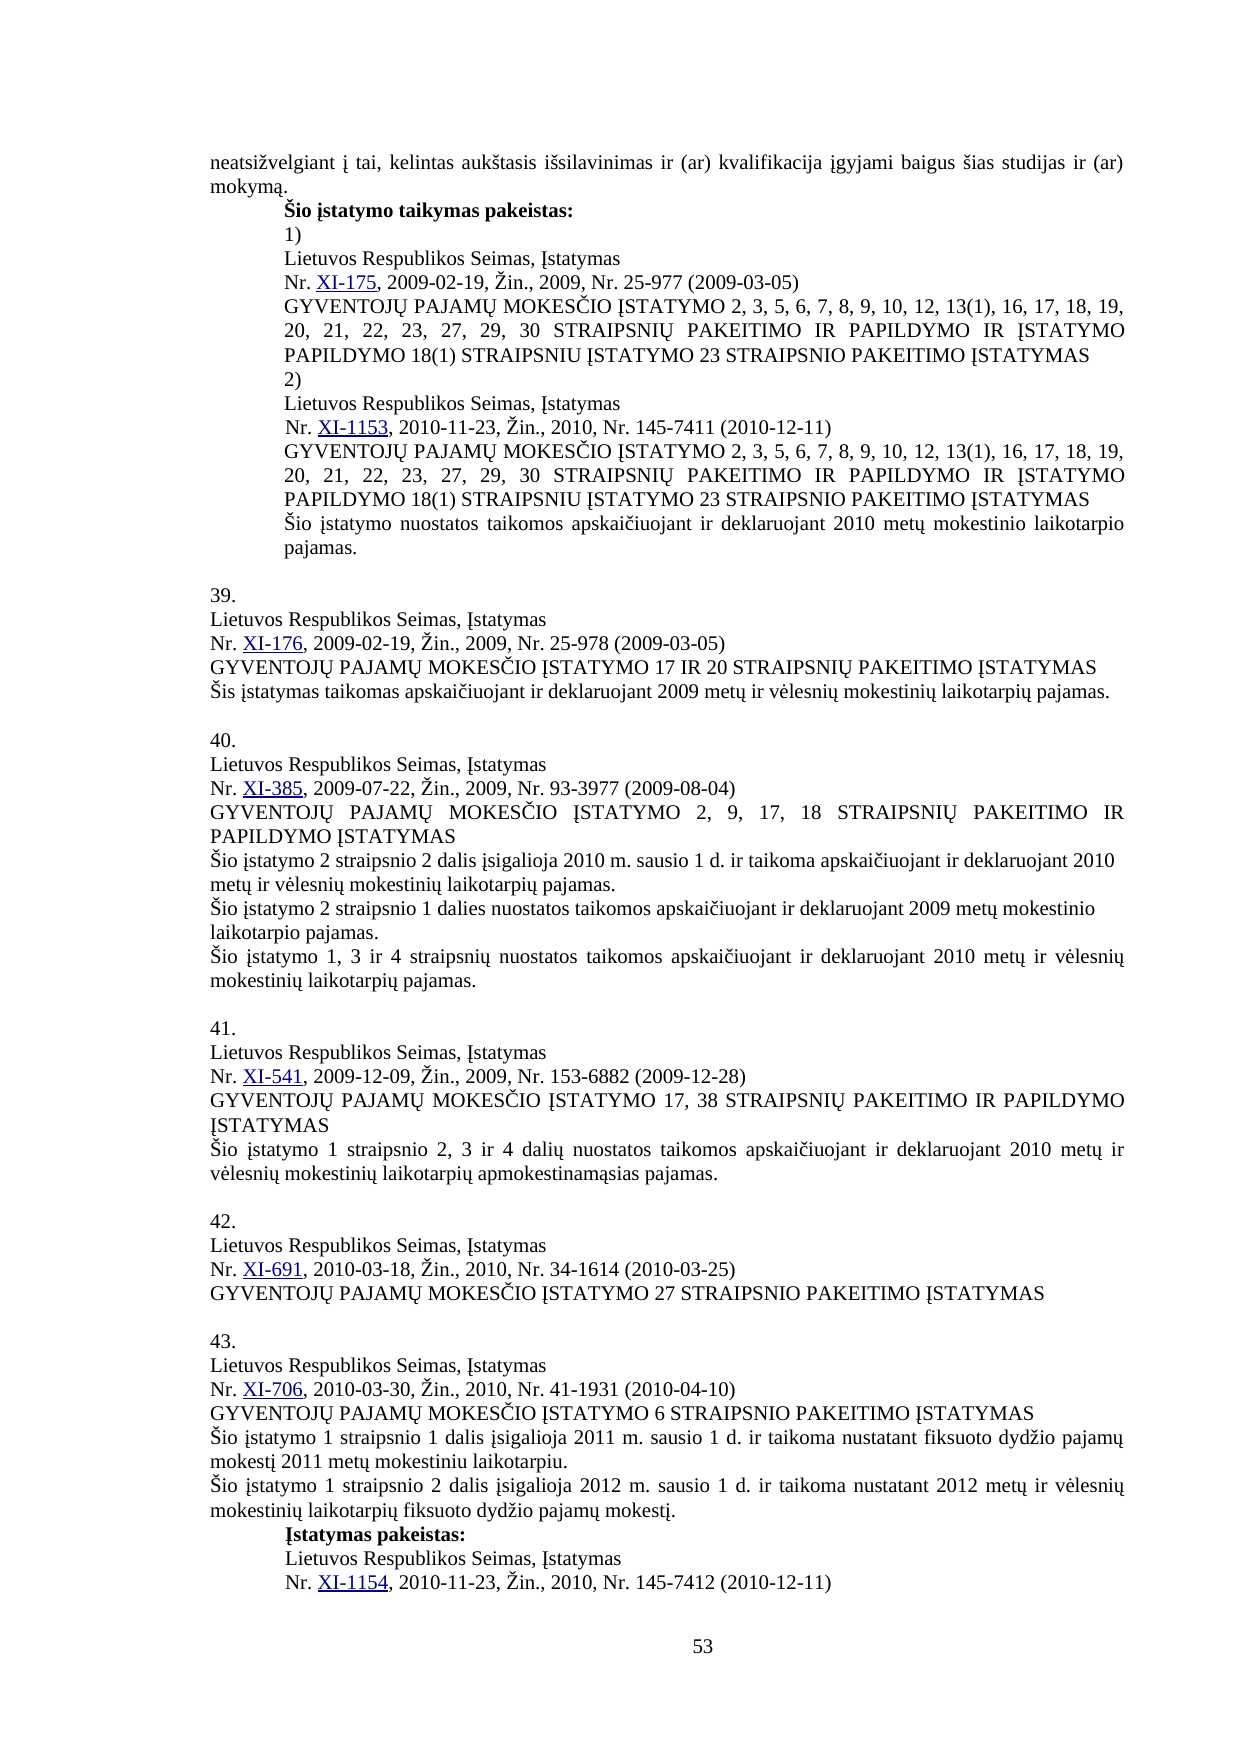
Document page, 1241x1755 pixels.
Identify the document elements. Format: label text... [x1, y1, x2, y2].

text Lietuvos Respublikos Seimas, Įstatymas [210, 391, 1126, 415]
text Nr. XI-541, 2009-12-09, Žin., 2009, Nr. 153-6882 (2009-12-28) [210, 1064, 1126, 1088]
text Nr. XI-1154, 2010-11-23, Žin., 2010, Nr. 145-7412 (2010-12-11) [210, 1570, 1126, 1594]
text Lietuvos Respublikos Seimas, Įstatymas [210, 1233, 1126, 1257]
text Šio įstatymo 1 straipsnio 1 dalis įsigalioja 2011 m. sausio 1 d. ir taikoma nustatant fiksuoto dydžio pajamų mokestį 2011 metų mokestiniu laikotarpiu. [210, 1425, 1126, 1473]
text Nr. XI-175, 2009-02-19, Žin., 2009, Nr. 25-977 (2009-03-05) [210, 270, 1126, 294]
text GYVENTOJŲ PAJAMŲ MOKESČIO ĮSTATYMO 27 STRAIPSNIO PAKEITIMO ĮSTATYMAS [210, 1281, 1126, 1305]
text GYVENTOJŲ PAJAMŲ MOKESČIO ĮSTATYMO 17, 38 STRAIPSNIŲ PAKEITIMO IR PAPILDYMO ĮSTATYMAS [210, 1088, 1126, 1137]
text Įstatymas pakeistas: [210, 1522, 1126, 1546]
text Šio įstatymo nuostatos taikomos apskaičiuojant ir deklaruojant 2010 metų mokestinio laikotarpio pajamas. [284, 511, 1126, 559]
text Šis įstatymas taikomas apskaičiuojant ir deklaruojant 2009 metų ir vėlesnių mokestinių laikotarpių pajamas. [210, 679, 1126, 703]
text Šio įstatymo 1 straipsnio 2 dalis įsigalioja 2012 m. sausio 1 d. ir taikoma nustatant 2012 metų ir vėlesnių mokestinių laikotarpių fiksuoto dydžio pajamų mokestį. [210, 1473, 1126, 1522]
text Nr. XI-706, 2010-03-30, Žin., 2010, Nr. 41-1931 (2010-04-10) [210, 1377, 1126, 1401]
text 40. [210, 727, 1126, 752]
text 42. [210, 1209, 1126, 1233]
text neatsižvelgiant į tai, kelintas aukštasis išsilavinimas ir (ar) kvalifikacija įgyjami baigus šias studijas ir (ar) mokymą. [209, 150, 1126, 198]
text GYVENTOJŲ PAJAMŲ MOKESČIO ĮSTATYMO 17 IR 20 STRAIPSNIŲ PAKEITIMO ĮSTATYMAS [210, 655, 1126, 679]
text GYVENTOJŲ PAJAMŲ MOKESČIO ĮSTATYMO 2, 9, 17, 18 STRAIPSNIŲ PAKEITIMO IR PAPILDYMO ĮSTATYMAS [210, 800, 1126, 848]
text Nr. XI-385, 2009-07-22, Žin., 2009, Nr. 93-3977 (2009-08-04) [210, 776, 1126, 800]
text Lietuvos Respublikos Seimas, Įstatymas [210, 752, 1126, 776]
text GYVENTOJŲ PAJAMŲ MOKESČIO ĮSTATYMO 2, 3, 5, 6, 7, 8, 9, 10, 12, 13(1), 16, 17, 18, 19, 20, 21, 22, 23, 27, 29, 30 STRAIPSNIŲ PAKEITIMO IR PAPILDYMO IR ĮSTATYMO PAPILDYMO 18(1) STRAIPSNIU ĮSTATYMO 23 STRAIPSNIO PAKEITIMO ĮSTATYMAS [284, 294, 1126, 367]
text GYVENTOJŲ PAJAMŲ MOKESČIO ĮSTATYMO 6 STRAIPSNIO PAKEITIMO ĮSTATYMAS [210, 1401, 1126, 1425]
text Šio įstatymo 2 straipsnio 2 dalis įsigalioja 2010 m. sausio 1 d. ir taikoma apskaičiuojant ir deklaruojant 2010 metų ir vėlesnių mokestinių laikotarpių pajamas. [210, 848, 1126, 896]
text 41. [210, 1016, 1126, 1040]
text Lietuvos Respublikos Seimas, Įstatymas [210, 246, 1126, 270]
text Lietuvos Respublikos Seimas, Įstatymas [210, 1353, 1126, 1377]
text Nr. XI-691, 2010-03-18, Žin., 2010, Nr. 34-1614 (2010-03-25) [210, 1257, 1126, 1281]
text Šio įstatymo taikymas pakeistas: [210, 198, 1126, 222]
text Nr. XI-176, 2009-02-19, Žin., 2009, Nr. 25-978 (2009-03-05) [210, 631, 1126, 655]
text 43. [210, 1329, 1126, 1353]
text 1) [210, 222, 1126, 246]
text Šio įstatymo 1, 3 ir 4 straipsnių nuostatos taikomos apskaičiuojant ir deklaruojant 2010 metų ir vėlesnių mokestinių laikotarpių pajamas. [210, 944, 1126, 992]
text GYVENTOJŲ PAJAMŲ MOKESČIO ĮSTATYMO 2, 3, 5, 6, 7, 8, 9, 10, 12, 13(1), 16, 17, 18, 19, 20, 21, 22, 23, 27, 29, 30 STRAIPSNIŲ PAKEITIMO IR PAPILDYMO IR ĮSTATYMO PAPILDYMO 18(1) STRAIPSNIU ĮSTATYMO 23 STRAIPSNIO PAKEITIMO ĮSTATYMAS [284, 439, 1126, 511]
text Lietuvos Respublikos Seimas, Įstatymas [210, 1040, 1126, 1064]
text 39. [210, 583, 1126, 607]
text Nr. XI-1153, 2010-11-23, Žin., 2010, Nr. 145-7411 (2010-12-11) [210, 415, 1126, 439]
text Lietuvos Respublikos Seimas, Įstatymas [210, 607, 1126, 631]
text 2) [210, 367, 1126, 391]
text Lietuvos Respublikos Seimas, Įstatymas [210, 1546, 1126, 1570]
text Šio įstatymo 2 straipsnio 1 dalies nuostatos taikomos apskaičiuojant ir deklaruojant 2009 metų mokestinio laikotarpio pajamas. [210, 896, 1126, 944]
text Šio įstatymo 1 straipsnio 2, 3 ir 4 dalių nuostatos taikomos apskaičiuojant ir deklaruojant 2010 metų ir vėlesnių mokestinių laikotarpių apmokestinamąsias pajamas. [210, 1137, 1126, 1185]
